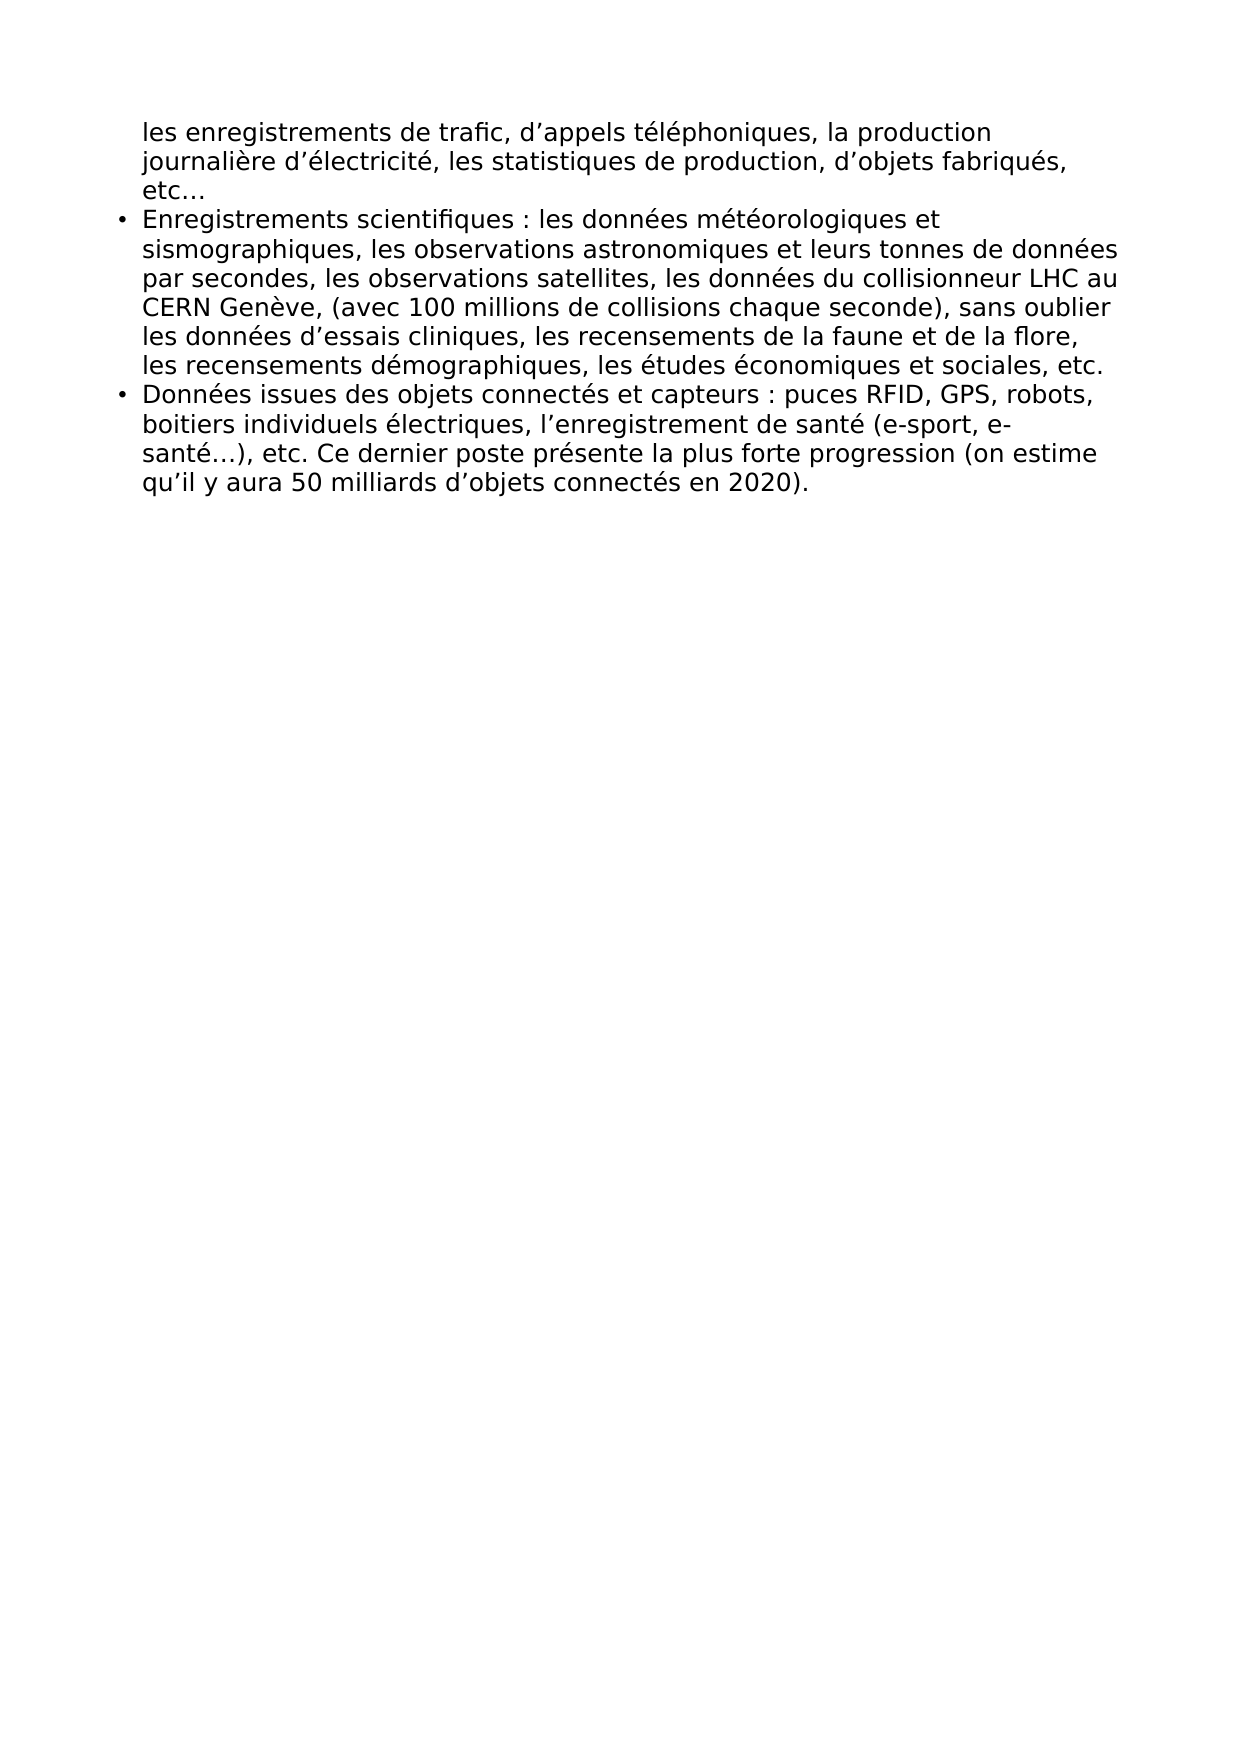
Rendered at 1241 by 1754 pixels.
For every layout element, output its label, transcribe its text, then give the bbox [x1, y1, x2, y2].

list Enregistrements scientifiques : les données météorologiques et sismographiques, les observations astronomiques et leurs tonnes de données par secondes, les observations satellites, les données du collisionneur LHC au CERN Genève, (avec 100 millions de collisions chaque seconde), sans oublier les données d’essais cliniques, les recensements de la faune et de la flore, les recensements démographiques, les études économiques et sociales, etc. [118, 206, 1122, 381]
list Données issues des objets connectés et capteurs : puces RFID, GPS, robots, boitiers individuels électriques, l’enregistrement de santé (e-sport, e-santé…), etc. Ce dernier poste présente la plus forte progression (on estime qu’il y aura 50 milliards d’objets connectés en 2020). [118, 381, 1122, 497]
list les enregistrements de trafic, d’appels téléphoniques, la production journalière d’électricité, les statistiques de production, d’objets fabriqués, etc… [118, 118, 1122, 206]
